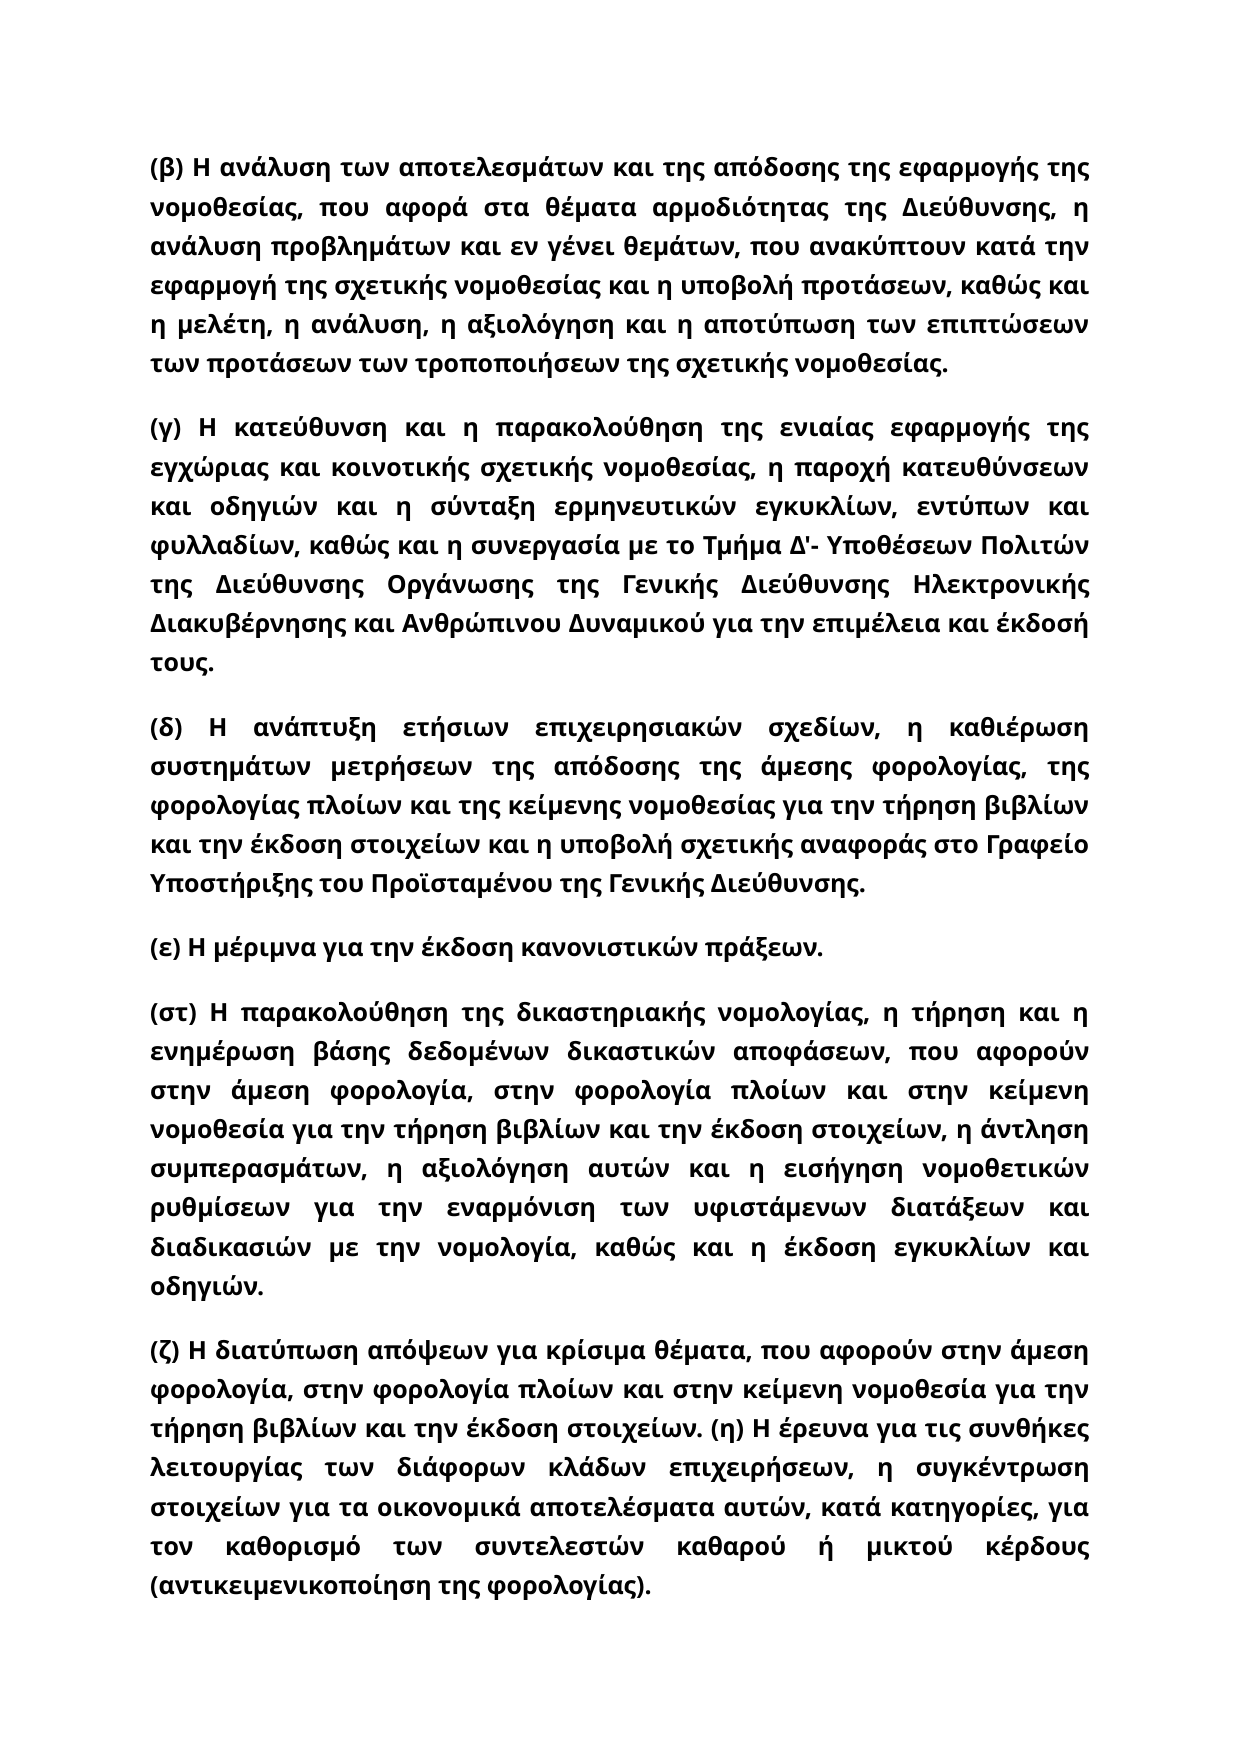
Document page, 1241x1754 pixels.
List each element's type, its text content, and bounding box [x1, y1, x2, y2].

text (γ) Η κατεύθυνση και η παρακολούθηση της ενιαίας εφαρμογής της εγχώριας και κοινοτικής σχετικής νομοθεσίας, η παροχή κατευθύνσεων και οδηγιών και η σύνταξη ερμηνευτικών εγκυκλίων, εντύπων και φυλλαδίων, καθώς και η συνεργασία με το Τμήμα Δ'- Υποθέσεων Πολιτών της Διεύθυνσης Οργάνωσης της Γενικής Διεύθυνσης Ηλεκτρονικής Διακυβέρνησης και Ανθρώπινου Δυναμικού για την επιμέλεια και έκδοσή τους. [150, 410, 1090, 679]
text (δ) Η ανάπτυξη ετήσιων επιχειρησιακών σχεδίων, η καθιέρωση συστημάτων μετρήσεων της απόδοσης της άμεσης φορολογίας, της φορολογίας πλοίων και της κείμενης νομοθεσίας για την τήρηση βιβλίων και την έκδοση στοιχείων και η υποβολή σχετικής αναφοράς στο Γραφείο Υποστήριξης του Προϊσταμένου της Γενικής Διεύθυνσης. [150, 709, 1090, 900]
text (ζ) Η διατύπωση απόψεων για κρίσιμα θέματα, που αφορούν στην άμεση φορολογία, στην φορολογία πλοίων και στην κείμενη νομοθεσία για την τήρηση βιβλίων και την έκδοση στοιχείων. (η) Η έρευνα για τις συνθήκες λειτουργίας των διάφορων κλάδων επιχειρήσεων, η συγκέντρωση στοιχείων για τα οικονομικά αποτελέσματα αυτών, κατά κατηγορίες, για τον καθορισμό των συντελεστών καθαρού ή μικτού κέρδους (αντικειμενικοποίηση της φορολογίας). [150, 1332, 1090, 1602]
text (β) Η ανάλυση των αποτελεσμάτων και της απόδοσης της εφαρμογής της νομοθεσίας, που αφορά στα θέματα αρμοδιότητας της Διεύθυνσης, η ανάλυση προβλημάτων και εν γένει θεμάτων, που ανακύπτουν κατά την εφαρμογή της σχετικής νομοθεσίας και η υποβολή προτάσεων, καθώς και η μελέτη, η ανάλυση, η αξιολόγηση και η αποτύπωση των επιπτώσεων των προτάσεων των τροποποιήσεων της σχετικής νομοθεσίας. [150, 150, 1090, 380]
text (ε) Η μέριμνα για την έκδοση κανονιστικών πράξεων. [150, 930, 1090, 964]
text (στ) Η παρακολούθηση της δικαστηριακής νομολογίας, η τήρηση και η ενημέρωση βάσης δεδομένων δικαστικών αποφάσεων, που αφορούν στην άμεση φορολογία, στην φορολογία πλοίων και στην κείμενη νομοθεσία για την τήρηση βιβλίων και την έκδοση στοιχείων, η άντληση συμπερασμάτων, η αξιολόγηση αυτών και η εισήγηση νομοθετικών ρυθμίσεων για την εναρμόνιση των υφιστάμενων διατάξεων και διαδικασιών με την νομολογία, καθώς και η έκδοση εγκυκλίων και οδηγιών. [150, 994, 1090, 1302]
